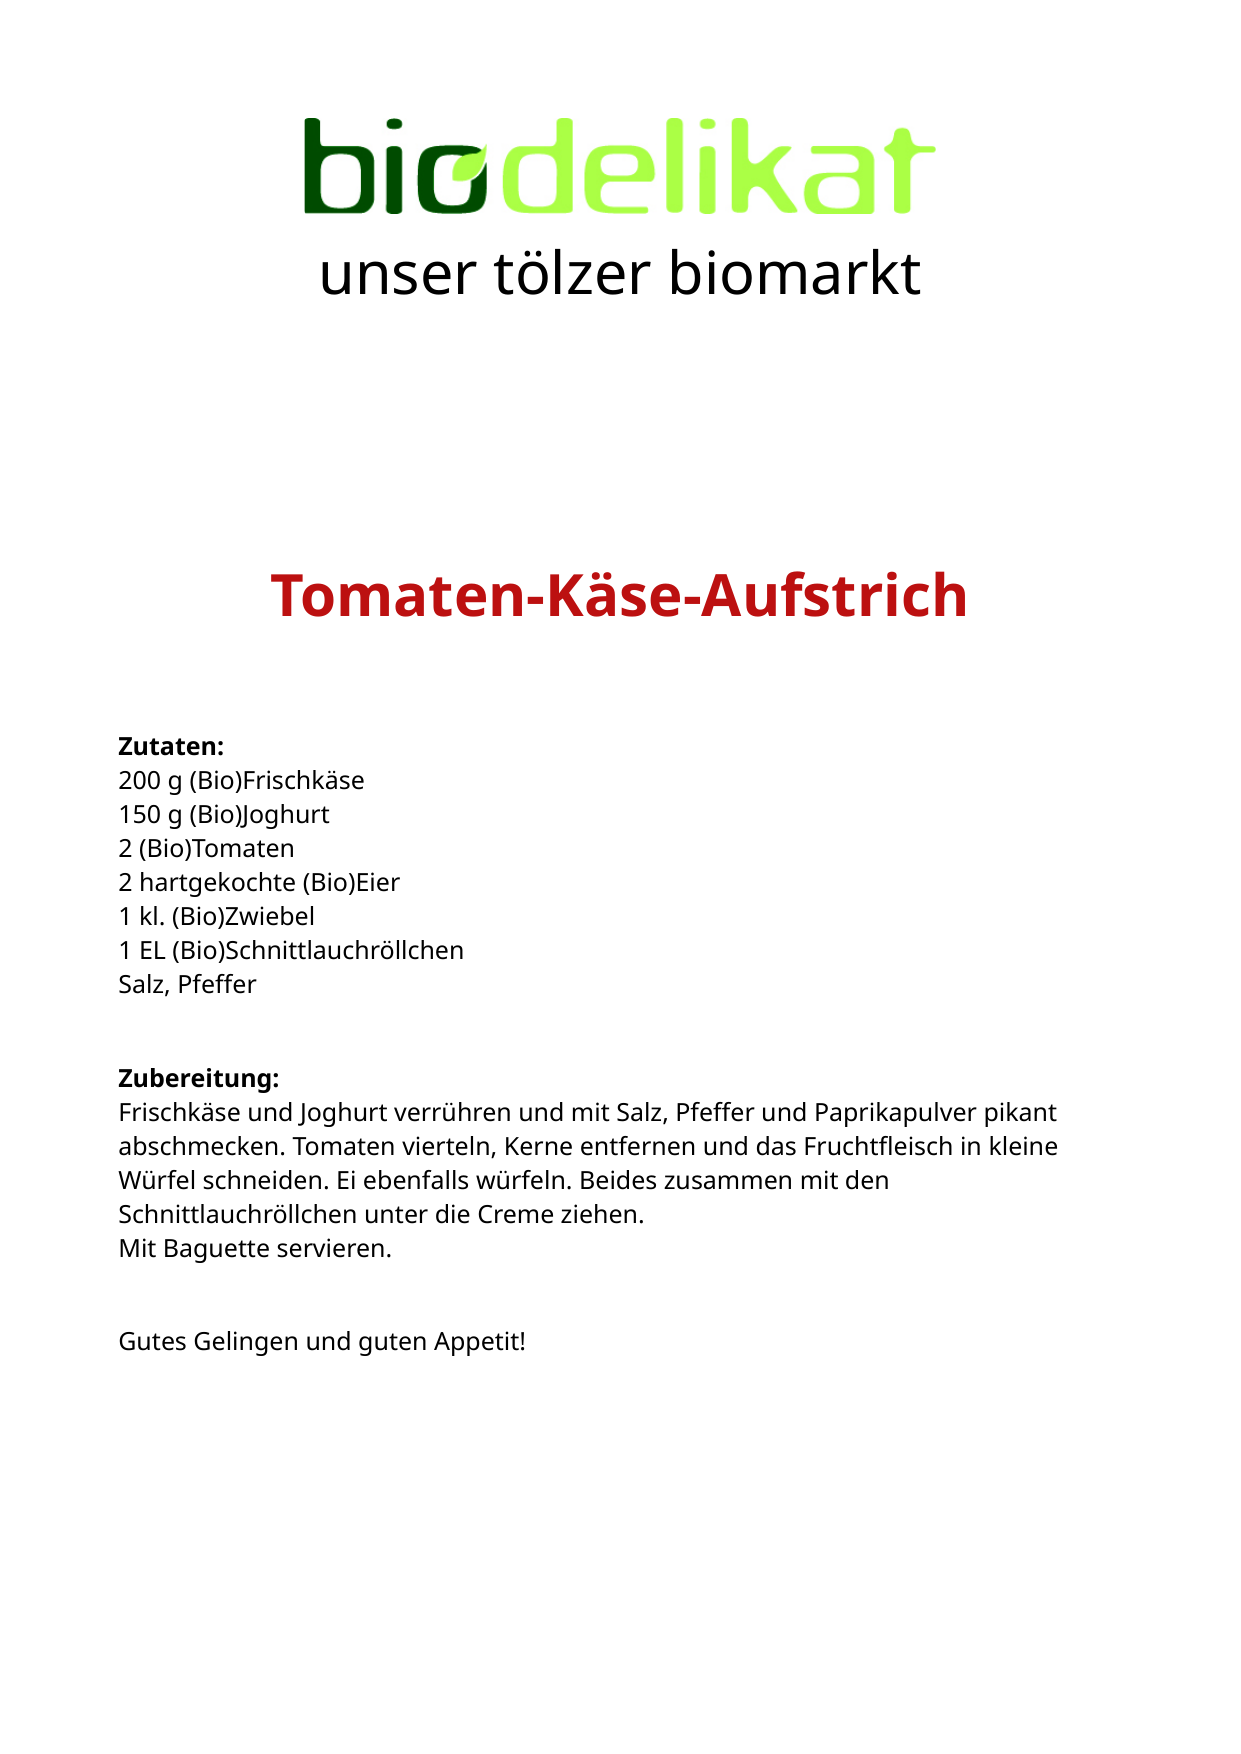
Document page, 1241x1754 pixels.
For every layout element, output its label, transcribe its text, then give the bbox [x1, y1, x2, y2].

text Tomaten-Käse-Aufstrich [118, 554, 1122, 634]
text Zubereitung: Frischkäse und Joghurt verrühren und mit Salz, Pfeffer und Paprikapulver pikant abschmecken. Tomaten vierteln, Kerne entfernen und das Fruchtfleisch in kleine Würfel schneiden. Ei ebenfalls würfeln. Beides zusammen mit den Schnittlauchröllchen unter die Creme ziehen. Mit Baguette servieren. [118, 1060, 1122, 1264]
picture [304, 118, 936, 214]
text Zutaten: 200 g (Bio)Frischkäse 150 g (Bio)Joghurt 2 (Bio)Tomaten 2 hartgekochte (Bio)Eier 1 kl. (Bio)Zwiebel 1 EL (Bio)Schnittlauchröllchen Salz, Pfeffer [118, 729, 1122, 1001]
text Gutes Gelingen und guten Appetit! [118, 1324, 1122, 1358]
text unser tölzer biomarkt [118, 231, 1122, 312]
